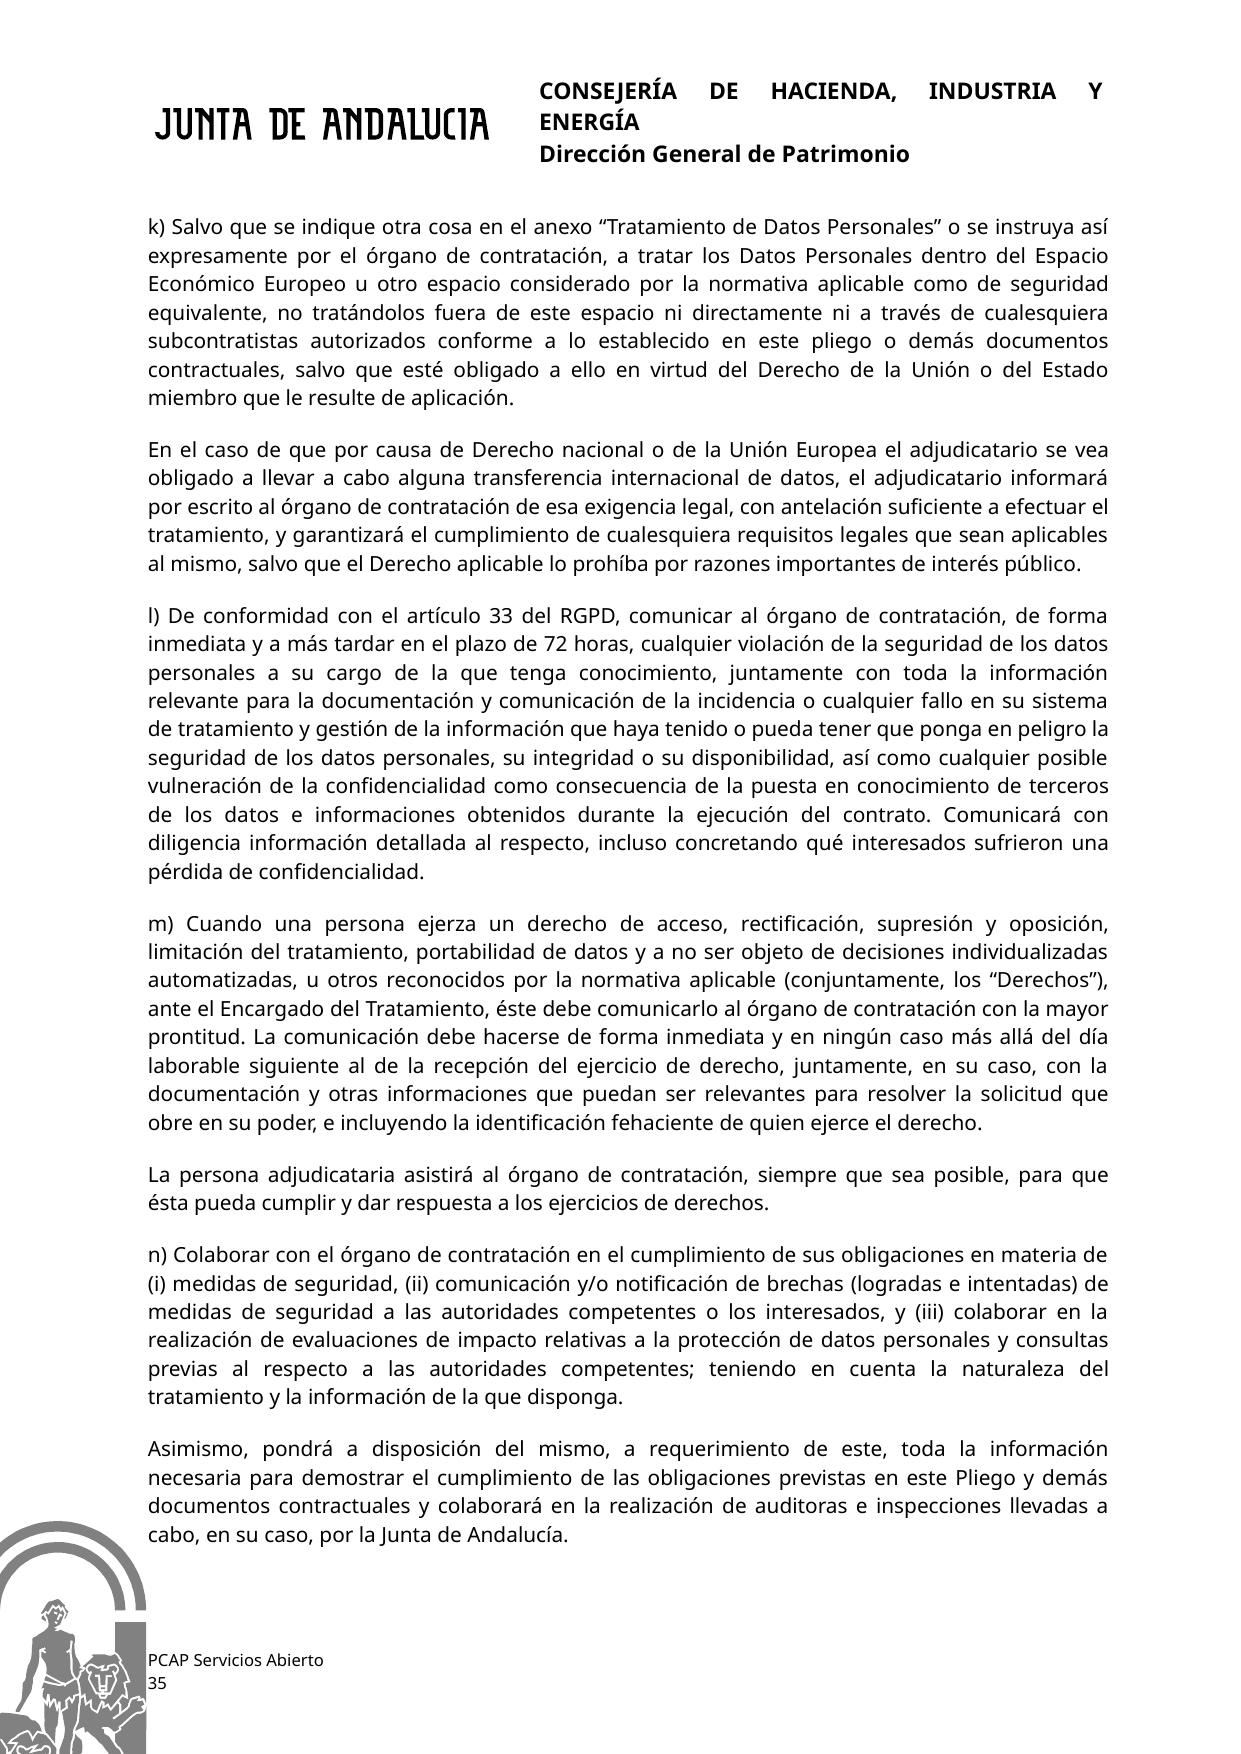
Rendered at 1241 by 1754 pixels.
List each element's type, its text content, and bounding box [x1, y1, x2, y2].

text m) Cuando una persona ejerza un derecho de acceso, rectificación, supresión y oposición, limitación del tratamiento, portabilidad de datos y a no ser objeto de decisiones individualizadas automatizadas, u otros reconocidos por la normativa aplicable (conjuntamente, los “Derechos”), ante el Encargado del Tratamiento, éste debe comunicarlo al órgano de contratación con la mayor prontitud. La comunicación debe hacerse de forma inmediata y en ningún caso más allá del día laborable siguiente al de la recepción del ejercicio de derecho, juntamente, en su caso, con la documentación y otras informaciones que puedan ser relevantes para resolver la solicitud que obre en su poder, e incluyendo la identificación fehaciente de quien ejerce el derecho. [148, 909, 1110, 1136]
text n) Colaborar con el órgano de contratación en el cumplimiento de sus obligaciones en materia de (i) medidas de seguridad, (ii) comunicación y/o notificación de brechas (logradas e intentadas) de medidas de seguridad a las autoridades competentes o los interesados, y (iii) colaborar en la realización de evaluaciones de impacto relativas a la protección de datos personales y consultas previas al respecto a las autoridades competentes; teniendo en cuenta la naturaleza del tratamiento y la información de la que disponga. [148, 1240, 1110, 1411]
text Asimismo, pondrá a disposición del mismo, a requerimiento de este, toda la información necesaria para demostrar el cumplimiento de las obligaciones previstas en este Pliego y demás documentos contractuales y colaborará en la realización de auditoras e inspecciones llevadas a cabo, en su caso, por la Junta de Andalucía. [148, 1434, 1110, 1548]
text k) Salvo que se indique otra cosa en el anexo “Tratamiento de Datos Personales” o se instruya así expresamente por el órgano de contratación, a tratar los Datos Personales dentro del Espacio Económico Europeo u otro espacio considerado por la normativa aplicable como de seguridad equivalente, no tratándolos fuera de este espacio ni directamente ni a través de cualesquiera subcontratistas autorizados conforme a lo establecido en este pliego o demás documentos contractuales, salvo que esté obligado a ello en virtud del Derecho de la Unión o del Estado miembro que le resulte de aplicación. [148, 212, 1110, 412]
text La persona adjudicataria asistirá al órgano de contratación, siempre que sea posible, para que ésta pueda cumplir y dar respuesta a los ejercicios de derechos. [148, 1160, 1110, 1217]
text En el caso de que por causa de Derecho nacional o de la Unión Europea el adjudicatario se vea obligado a llevar a cabo alguna transferencia internacional de datos, el adjudicatario informará por escrito al órgano de contratación de esa exigencia legal, con antelación suficiente a efectuar el tratamiento, y garantizará el cumplimiento de cualesquiera requisitos legales que sean aplicables al mismo, salvo que el Derecho aplicable lo prohíba por razones importantes de interés público. [148, 435, 1110, 577]
text l) De conformidad con el artículo 33 del RGPD, comunicar al órgano de contratación, de forma inmediata y a más tardar en el plazo de 72 horas, cualquier violación de la seguridad de los datos personales a su cargo de la que tenga conocimiento, juntamente con toda la información relevante para la documentación y comunicación de la incidencia o cualquier fallo en su sistema de tratamiento y gestión de la información que haya tenido o pueda tener que ponga en peligro la seguridad de los datos personales, su integridad o su disponibilidad, así como cualquier posible vulneración de la confidencialidad como consecuencia de la puesta en conocimiento de terceros de los datos e informaciones obtenidos durante la ejecución del contrato. Comunicará con diligencia información detallada al respecto, incluso concretando qué interesados sufrieron una pérdida de confidencialidad. [148, 601, 1110, 885]
